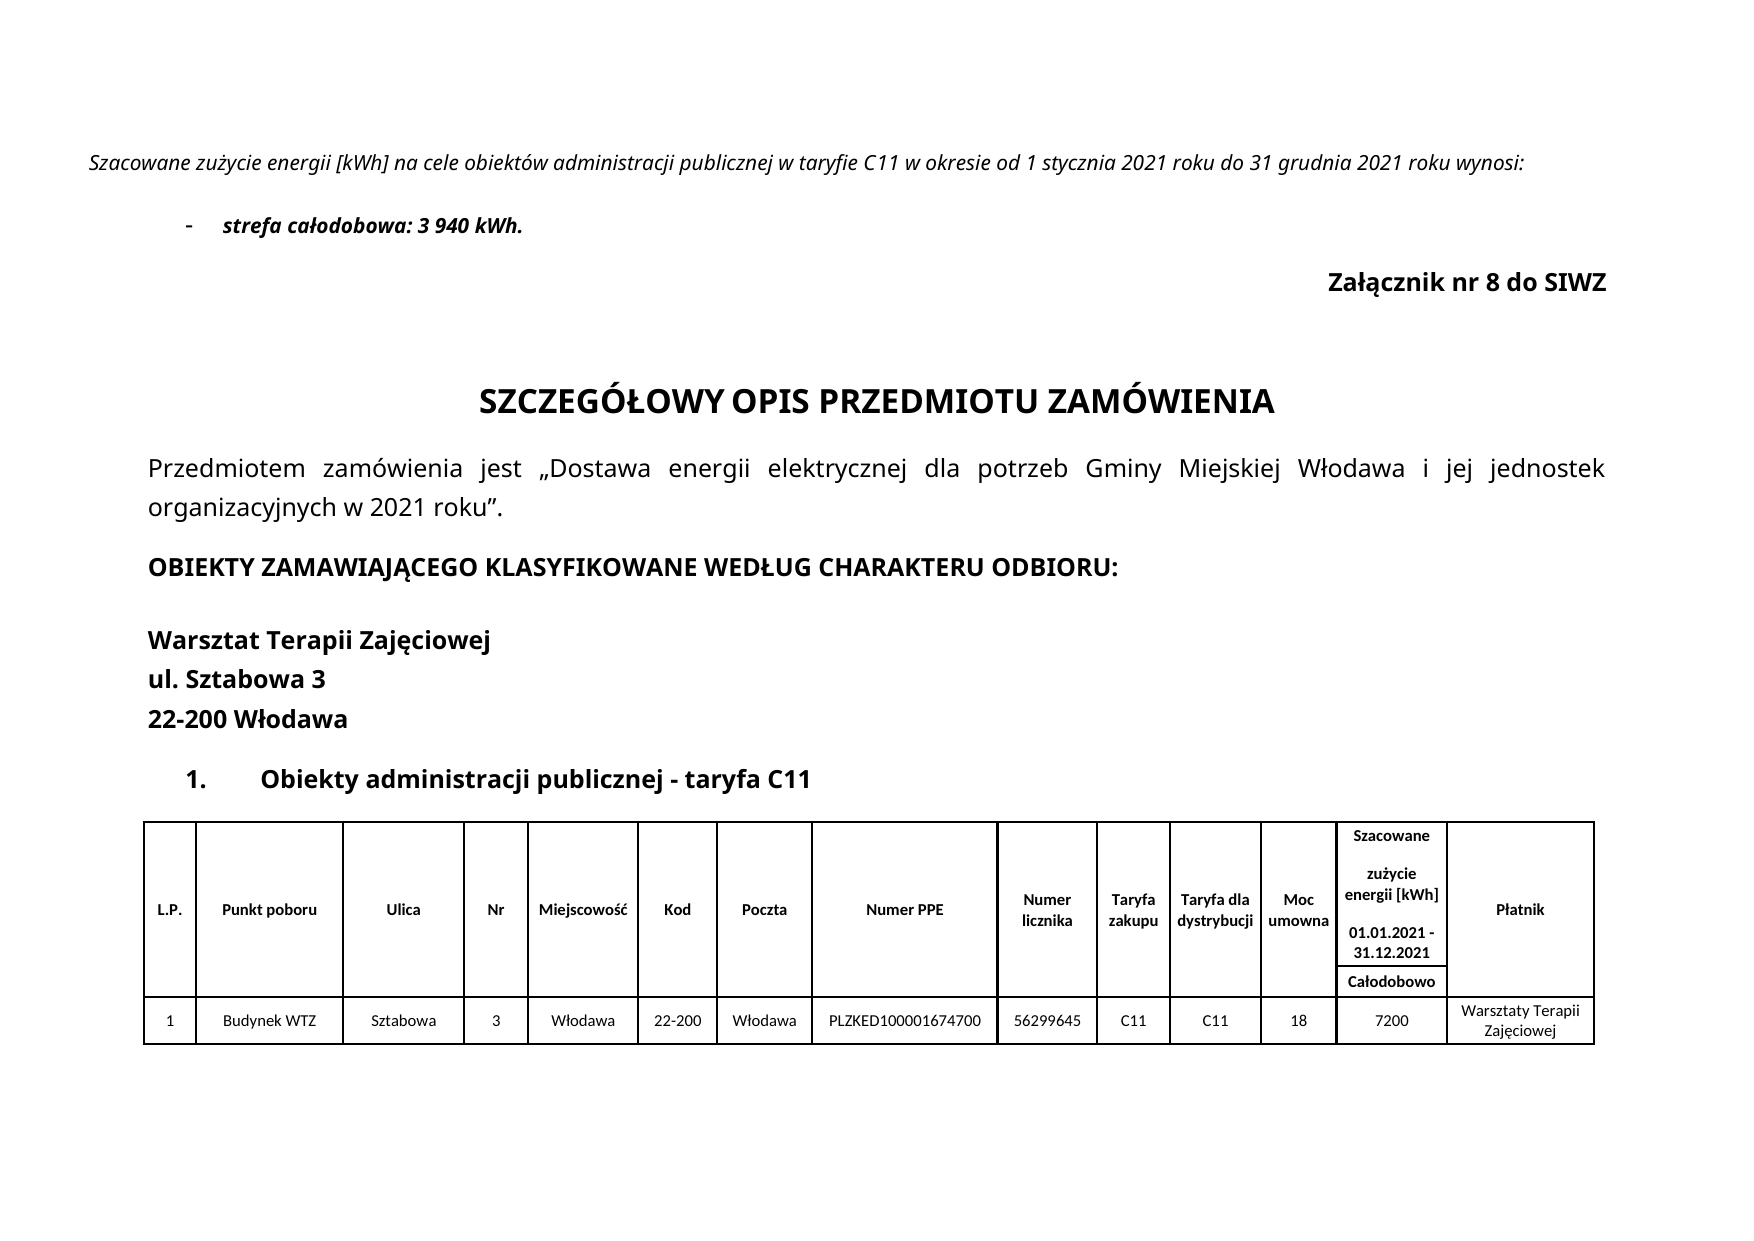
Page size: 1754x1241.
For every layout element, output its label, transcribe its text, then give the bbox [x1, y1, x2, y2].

text Załącznik nr 8 do SIWZ [148, 264, 1606, 298]
table_header Moc umowna [1262, 823, 1335, 996]
table_cell C11 [1171, 998, 1260, 1043]
text SZCZEGÓŁOWY OPIS PRZEDMIOTU ZAMÓWIENIA [148, 377, 1606, 423]
text Szacowane zużycie energii [kWh] na cele obiektów administracji publicznej w taryfie C11 w okresie od 1 stycznia 2021 roku do 31 grudnia 2021 roku wynosi: [88, 148, 1606, 176]
table_cell Sztabowa [344, 998, 463, 1043]
table_header Punkt poboru [197, 823, 342, 996]
table_cell zużycie energii [kWh] [1338, 848, 1446, 918]
table_header Płatnik [1448, 823, 1593, 996]
table_header Szacowane [1338, 823, 1446, 848]
table_cell 22-200 [639, 998, 716, 1043]
table_cell Warsztaty Terapii Zajęciowej [1448, 998, 1593, 1043]
text OBIEKTY ZAMAWIAJĄCEGO KLASYFIKOWANE WEDŁUG CHARAKTERU ODBIORU: [148, 550, 1606, 584]
table_cell Włodawa [529, 998, 637, 1043]
table_cell PLZKED100001674700 [813, 998, 996, 1043]
table_cell Włodawa [718, 998, 811, 1043]
list Obiekty administracji publicznej - taryfa C11 [185, 761, 1606, 795]
text Warsztat Terapii Zajęciowej ul. Sztabowa 3 22-200 Włodawa [148, 584, 1606, 735]
table_header Poczta [718, 823, 811, 996]
table_header Kod [639, 823, 716, 996]
table_header Ulica [344, 823, 463, 996]
table_header Numer PPE [813, 823, 996, 996]
table_header L.P. [145, 823, 195, 996]
list strefa całodobowa: 3 940 kWh. [185, 211, 1606, 239]
table_cell 3 [465, 998, 527, 1043]
table_cell 1 [145, 998, 195, 1043]
table_cell 01.01.2021 - 31.12.2021 [1338, 918, 1446, 965]
table_cell 56299645 [999, 998, 1096, 1043]
text Przedmiotem zamówienia jest „Dostawa energii elektrycznej dla potrzeb Gminy Miejskiej Włodawa i jej jednostek organizacyjnych w 2021 roku”. [148, 451, 1606, 524]
table_header Miejscowość [529, 823, 637, 996]
table_cell Budynek WTZ [197, 998, 342, 1043]
table_header Taryfa dla dystrybucji [1171, 823, 1260, 996]
table_header Nr [465, 823, 527, 996]
table_cell C11 [1098, 998, 1169, 1043]
table_header Numer licznika [999, 823, 1096, 996]
table_cell Całodobowo [1338, 967, 1446, 996]
table_cell 7200 [1338, 998, 1446, 1043]
table_cell 18 [1262, 998, 1335, 1043]
table_header Taryfa zakupu [1098, 823, 1169, 996]
